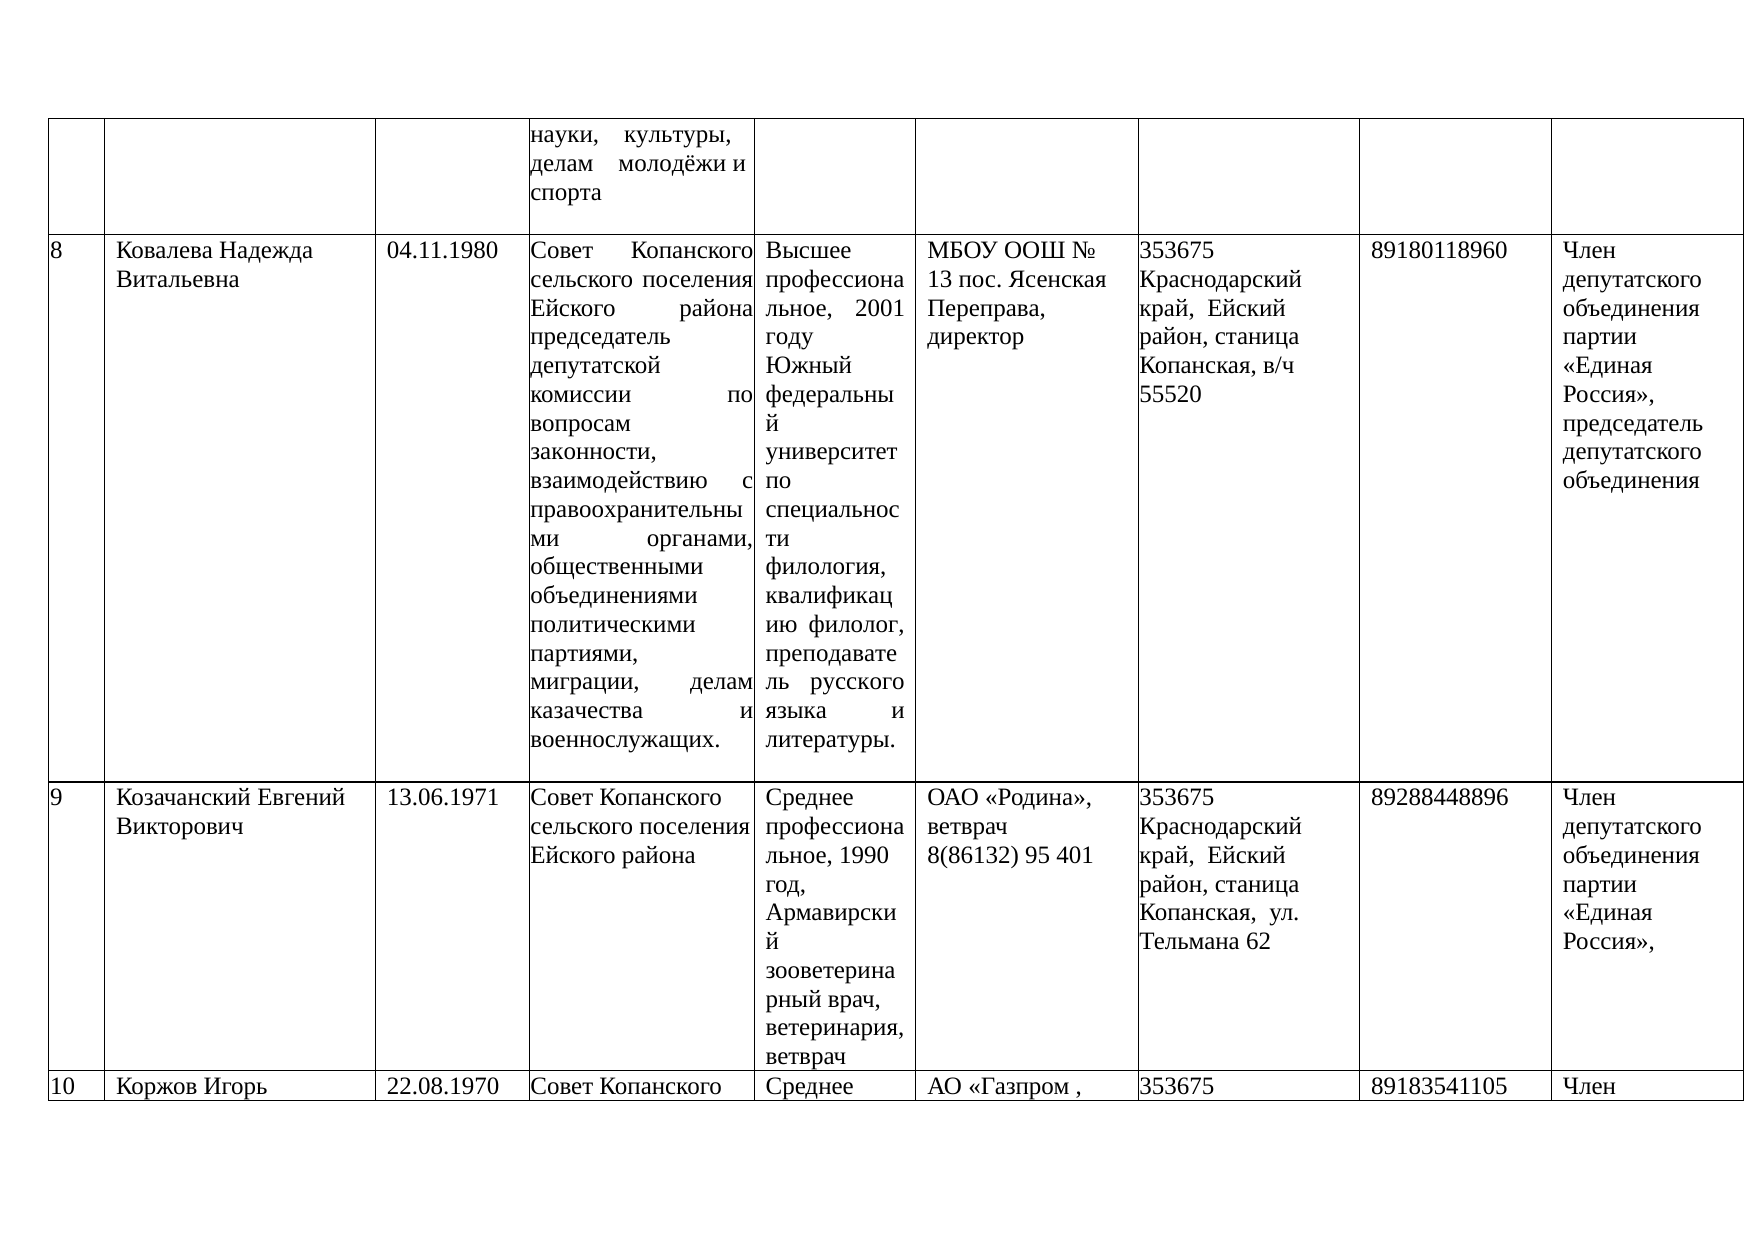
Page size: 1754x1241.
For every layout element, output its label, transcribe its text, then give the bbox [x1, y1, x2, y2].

table_cell АО «Газпром , [916, 1071, 1138, 1100]
table_cell 353675 Краснодарский край, Ейский район, станица Копанская, в/ч 55520 [1139, 235, 1359, 781]
table_cell [1552, 119, 1743, 234]
table_cell 353675 [1139, 1071, 1359, 1100]
table_cell 10 [49, 1071, 104, 1100]
table_cell 9 [49, 783, 104, 1070]
table_cell 8 [49, 235, 104, 781]
table_cell Член депутатского объединения партии «Единая Россия», [1552, 783, 1743, 1070]
table_cell Совет Копанского сельского поселения Ейского района председатель депутатской комиссии по вопросам законности, взаимодействию с правоохранительными органами, общественными объединениями политическими партиями, миграции, делам казачества и военнослужащих. [530, 235, 754, 781]
table_cell Член [1552, 1071, 1743, 1100]
table_cell 13.06.1971 [376, 783, 529, 1070]
table_cell Высшее профессиональное, 2001 году Южный федеральный университет по специальности филология, квалификацию филолог, преподаватель русского языка и литературы. [755, 235, 915, 781]
table_cell Среднее [755, 1071, 915, 1100]
table_cell [1139, 119, 1359, 234]
table_cell [916, 119, 1138, 234]
table_cell 89288448896 [1360, 783, 1551, 1070]
table_cell Совет Копанского сельского поселения Ейского района [530, 783, 754, 1070]
table_cell Коржов Игорь [105, 1071, 375, 1100]
table_cell Член депутатского объединения партии «Единая Россия», председатель депутатского объединения [1552, 235, 1743, 781]
table_cell [1360, 119, 1551, 234]
table_cell Козачанский Евгений Викторович [105, 783, 375, 1070]
table_cell 04.11.1980 [376, 235, 529, 781]
table_cell 89180118960 [1360, 235, 1551, 781]
table_cell МБОУ ООШ № 13 пос. Ясенская Переправа, директор [916, 235, 1138, 781]
table_cell [49, 119, 104, 234]
table_cell Ковалева Надежда Витальевна [105, 235, 375, 781]
table_cell ОАО «Родина», ветврач 8(86132) 95 401 [916, 783, 1138, 1070]
table_cell 89183541105 [1360, 1071, 1551, 1100]
table_cell [376, 119, 529, 234]
table_cell 22.08.1970 [376, 1071, 529, 1100]
table_cell Совет Копанского [530, 1071, 754, 1100]
table_cell науки, культуры, делам молодёжи и спорта [530, 119, 754, 234]
table_cell [105, 119, 375, 234]
table_cell [755, 119, 915, 234]
table_cell Среднее профессиональное, 1990 год, Армавирский зооветеринарный врач, ветеринария, ветврач [755, 783, 915, 1070]
table_cell 353675 Краснодарский край, Ейский район, станица Копанская, ул. Тельмана 62 [1139, 783, 1359, 1070]
